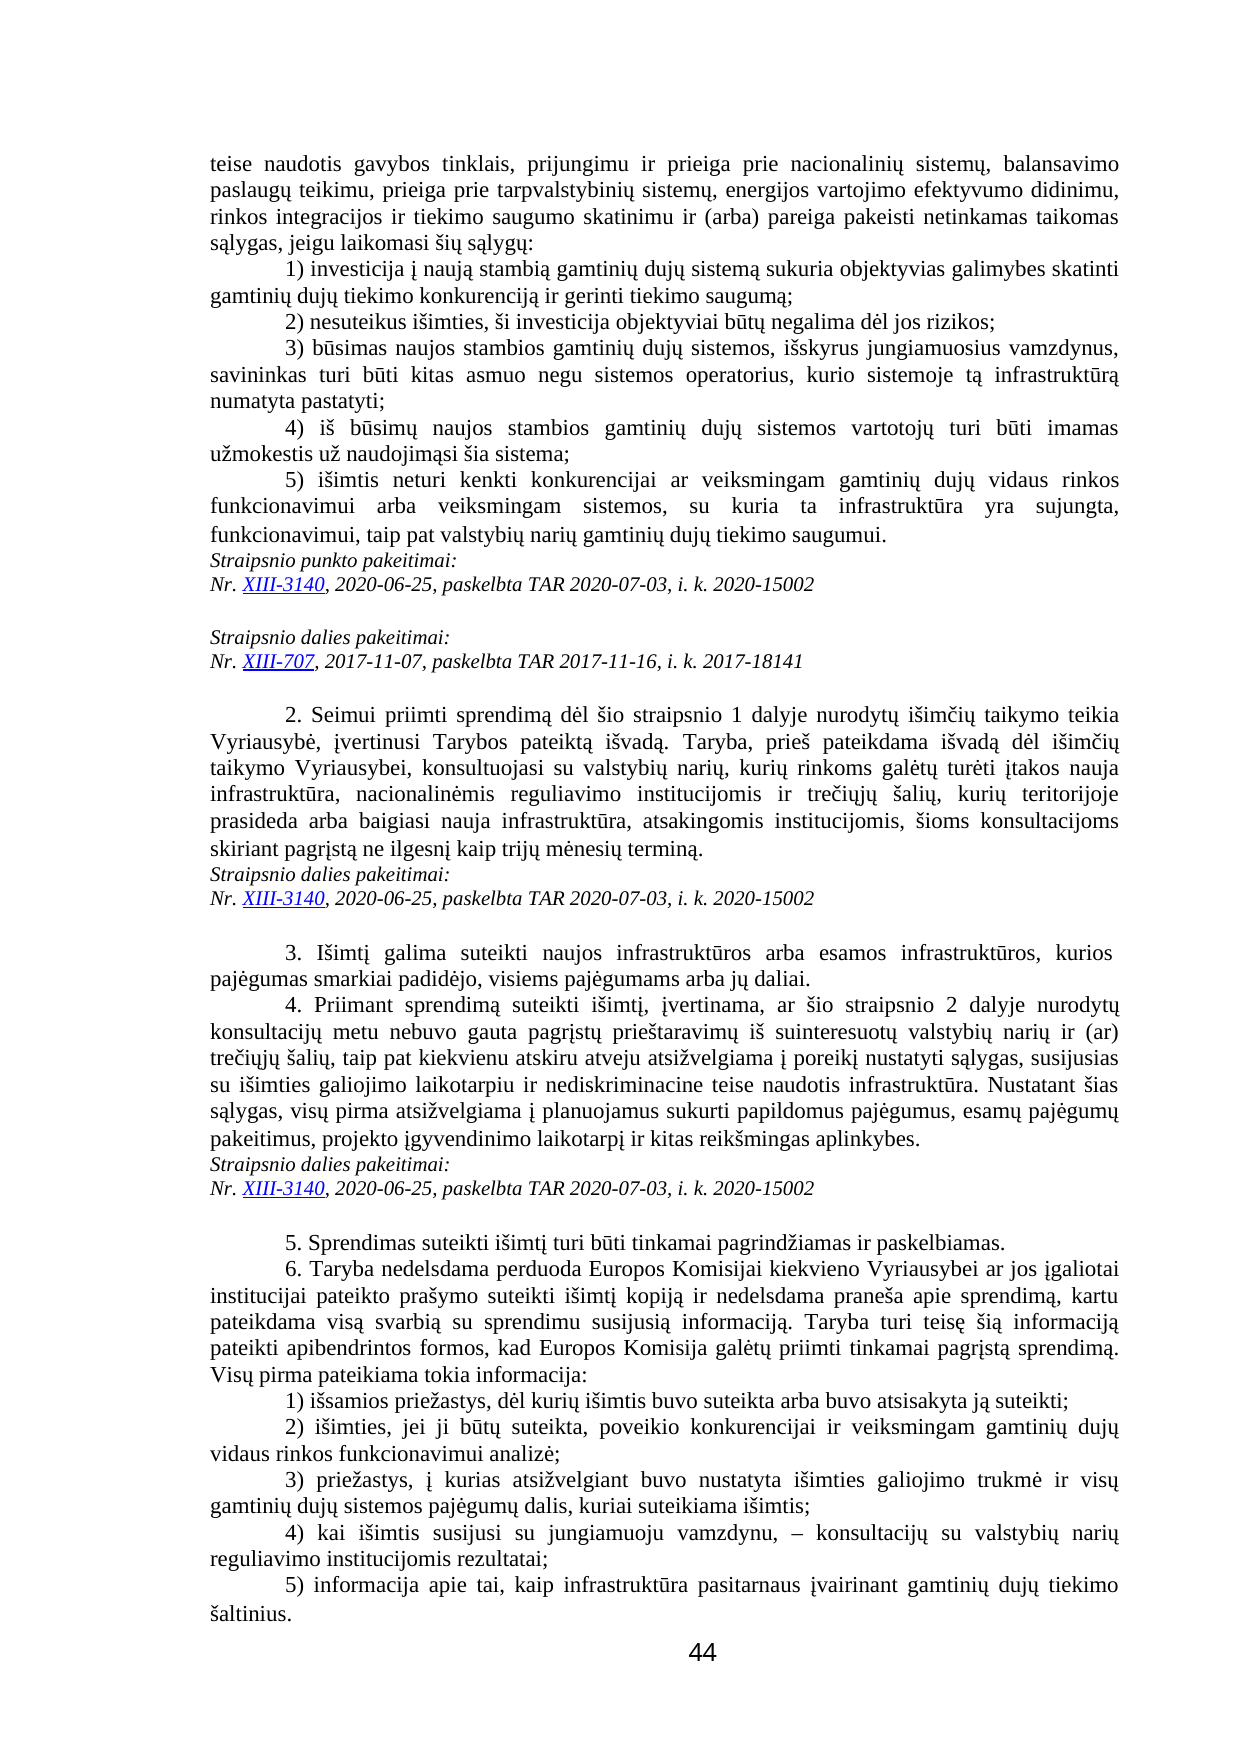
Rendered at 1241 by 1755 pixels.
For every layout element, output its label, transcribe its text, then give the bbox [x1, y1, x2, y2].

text Nr. XIII-707, 2017-11-07, paskelbta TAR 2017-11-16, i. k. 2017-18141 [210, 649, 1120, 673]
text 5. Sprendimas suteikti išimtį turi būti tinkamai pagrindžiamas ir paskelbiamas. [210, 1229, 1114, 1255]
text 3. Išimtį galima suteikti naujos infrastruktūros arba esamos infrastruktūros, kurios pajėgumas smarkiai padidėjo, visiems pajėgumams arba jų daliai. [210, 939, 1114, 992]
text teise naudotis gavybos tinklais, prijungimu ir prieiga prie nacionalinių sistemų, balansavimo paslaugų teikimu, prieiga prie tarpvalstybinių sistemų, energijos vartojimo efektyvumo didinimu, rinkos integracijos ir tiekimo saugumo skatinimu ir (arba) pareiga pakeisti netinkamas taikomas sąlygas, jeigu laikomasi šių sąlygų: [210, 150, 1120, 255]
text 1) investicija į naują stambią gamtinių dujų sistemą sukuria objektyvias galimybes skatinti gamtinių dujų tiekimo konkurenciją ir gerinti tiekimo saugumą; [210, 255, 1120, 308]
text Straipsnio dalies pakeitimai: [210, 624, 1120, 649]
text 2) išimties, jei ji būtų suteikta, poveikio konkurencijai ir veiksmingam gamtinių dujų vidaus rinkos funkcionavimui analizė; [210, 1413, 1120, 1466]
text 4) kai išimtis susijusi su jungiamuoju vamzdynu, – konsultacijų su valstybių narių reguliavimo institucijomis rezultatai; [210, 1519, 1120, 1572]
text 3) būsimas naujos stambios gamtinių dujų sistemos, išskyrus jungiamuosius vamzdynus, savininkas turi būti kitas asmuo negu sistemos operatorius, kurio sistemoje tą infrastruktūrą numatyta pastatyti; [210, 334, 1120, 413]
text Straipsnio dalies pakeitimai: [210, 1152, 1120, 1176]
text Nr. XIII-3140, 2020-06-25, paskelbta TAR 2020-07-03, i. k. 2020-15002 [210, 1176, 1120, 1200]
text 5) išimtis neturi kenkti konkurencijai ar veiksmingam gamtinių dujų vidaus rinkos funkcionavimui arba veiksmingam sistemos, su kuria ta infrastruktūra yra sujungta, funkcionavimui, taip pat valstybių narių gamtinių dujų tiekimo saugumui. [210, 466, 1120, 548]
text 6. Taryba nedelsdama perduoda Europos Komisijai kiekvieno Vyriausybei ar jos įgaliotai institucijai pateikto prašymo suteikti išimtį kopiją ir nedelsdama praneša apie sprendimą, kartu pateikdama visą svarbią su sprendimu susijusią informaciją. Taryba turi teisę šią informaciją pateikti apibendrintos formos, kad Europos Komisija galėtų priimti tinkamai pagrįstą sprendimą. Visų pirma pateikiama tokia informacija: [210, 1255, 1120, 1387]
text 2. Seimui priimti sprendimą dėl šio straipsnio 1 dalyje nurodytų išimčių taikymo teikia Vyriausybė, įvertinusi Tarybos pateiktą išvadą. Taryba, prieš pateikdama išvadą dėl išimčių taikymo Vyriausybei, konsultuojasi su valstybių narių, kurių rinkoms galėtų turėti įtakos nauja infrastruktūra, nacionalinėmis reguliavimo institucijomis ir trečiųjų šalių, kurių teritorijoje prasideda arba baigiasi nauja infrastruktūra, atsakingomis institucijomis, šioms konsultacijoms skiriant pagrįstą ne ilgesnį kaip trijų mėnesių terminą. [210, 701, 1120, 862]
text 4) iš būsimų naujos stambios gamtinių dujų sistemos vartotojų turi būti imamas užmokestis už naudojimąsi šia sistema; [210, 413, 1120, 466]
text Straipsnio dalies pakeitimai: [210, 862, 1120, 886]
text Nr. XIII-3140, 2020-06-25, paskelbta TAR 2020-07-03, i. k. 2020-15002 [210, 572, 1120, 596]
text 5) informacija apie tai, kaip infrastruktūra pasitarnaus įvairinant gamtinių dujų tiekimo šaltinius. [210, 1572, 1120, 1627]
text 2) nesuteikus išimties, ši investicija objektyviai būtų negalima dėl jos rizikos; [210, 308, 1120, 334]
text 4. Priimant sprendimą suteikti išimtį, įvertinama, ar šio straipsnio 2 dalyje nurodytų konsultacijų metu nebuvo gauta pagrįstų prieštaravimų iš suinteresuotų valstybių narių ir (ar) trečiųjų šalių, taip pat kiekvienu atskiru atveju atsižvelgiama į poreikį nustatyti sąlygas, susijusias su išimties galiojimo laikotarpiu ir nediskriminacine teise naudotis infrastruktūra. Nustatant šias sąlygas, visų pirma atsižvelgiama į planuojamus sukurti papildomus pajėgumus, esamų pajėgumų pakeitimus, projekto įgyvendinimo laikotarpį ir kitas reikšmingas aplinkybes. [210, 992, 1120, 1152]
text 1) išsamios priežastys, dėl kurių išimtis buvo suteikta arba buvo atsisakyta ją suteikti; [210, 1387, 1120, 1413]
text Nr. XIII-3140, 2020-06-25, paskelbta TAR 2020-07-03, i. k. 2020-15002 [210, 886, 1120, 910]
text 3) priežastys, į kurias atsižvelgiant buvo nustatyta išimties galiojimo trukmė ir visų gamtinių dujų sistemos pajėgumų dalis, kuriai suteikiama išimtis; [210, 1466, 1120, 1519]
text Straipsnio punkto pakeitimai: [210, 548, 1120, 572]
